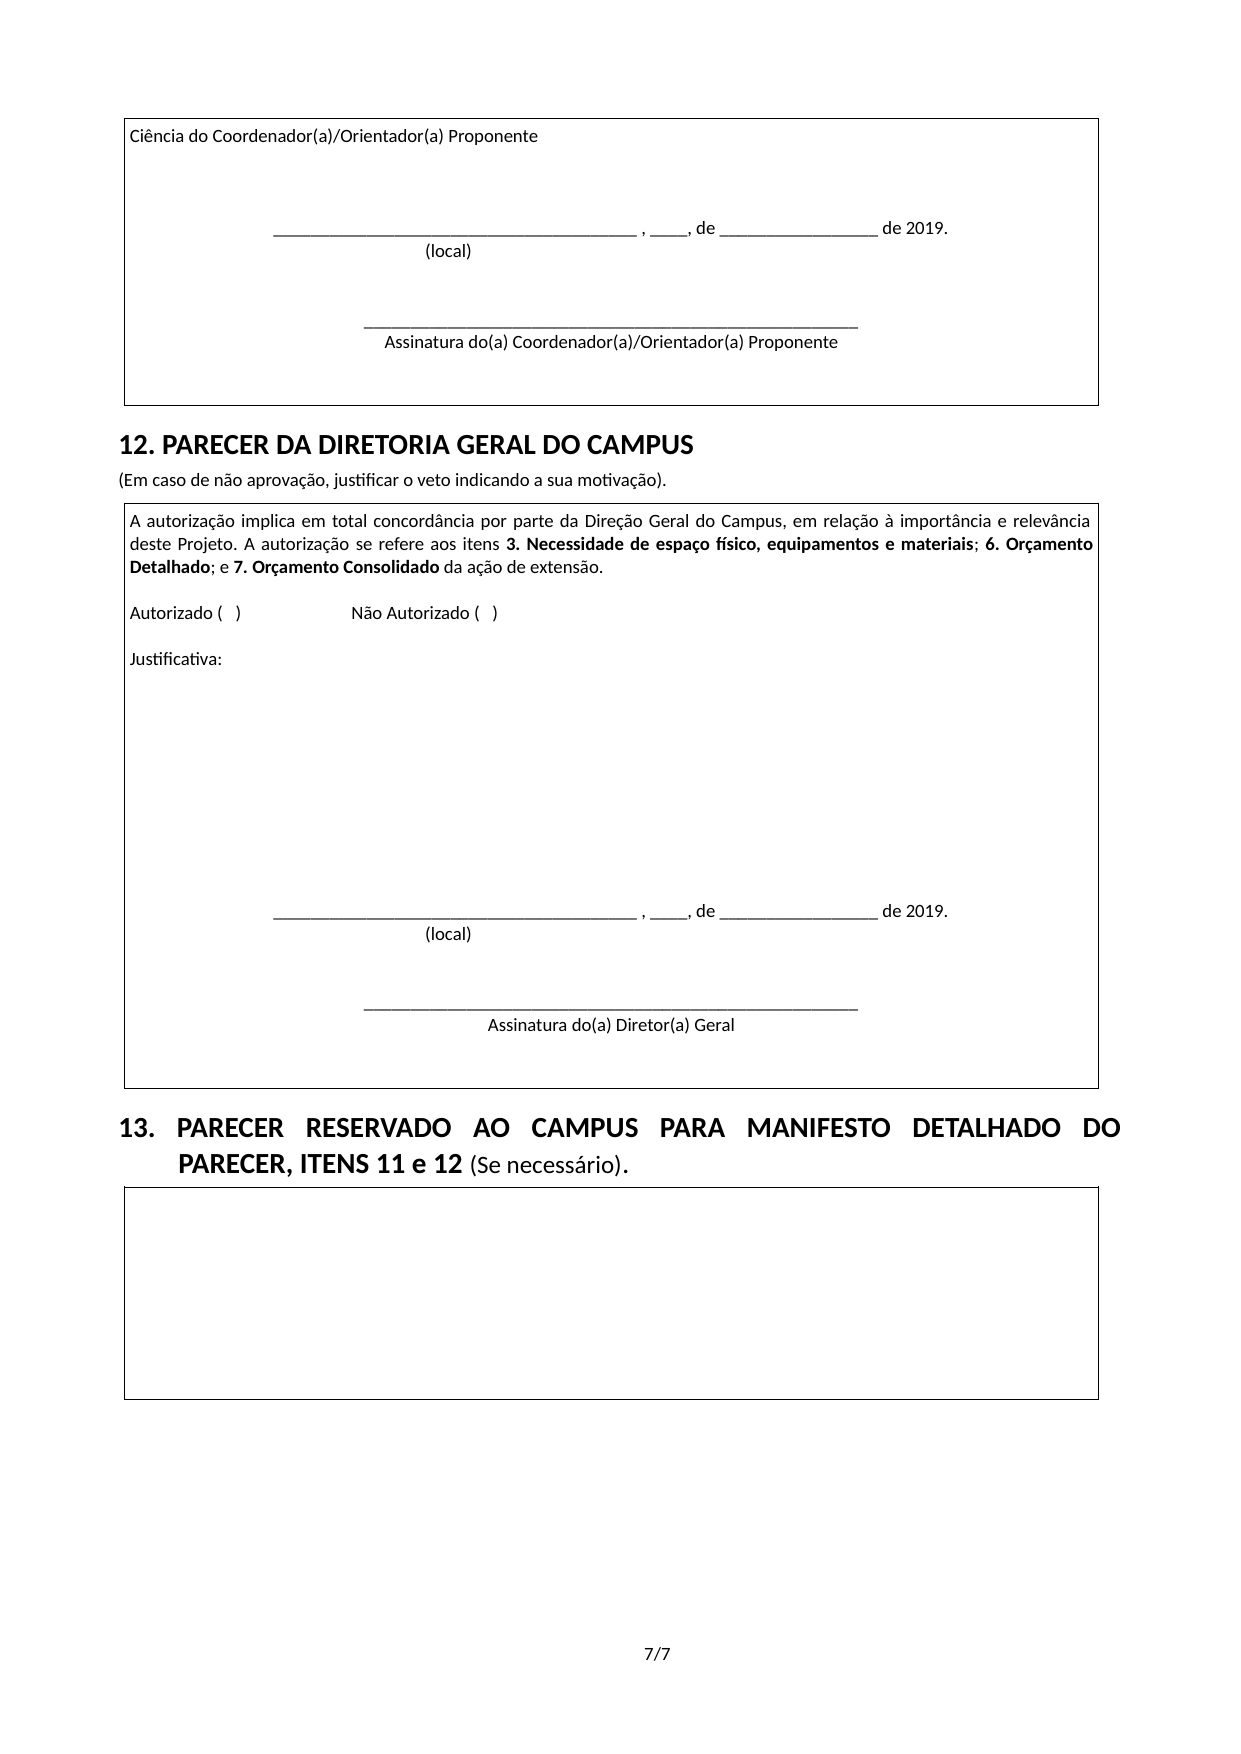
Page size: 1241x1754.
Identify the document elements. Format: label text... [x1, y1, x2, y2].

text (Em caso de não aprovação, justificar o veto indicando a sua motivação). [118, 468, 1122, 491]
subtitle 13. PARECER RESERVADO AO CAMPUS PARA MANIFESTO DETALHADO DO PARECER, ITENS 11 e 12 (Se necessário). [118, 1109, 1122, 1181]
subtitle 12. PARECER DA DIRETORIA GERAL DO CAMPUS [118, 426, 1122, 462]
table_cell Ciência do Coordenador(a)/Orientador(a) Proponente _______________________________________ , ____, de _________________ de 2019. (local) _____________________________________________________ Assinatura do(a) Coordenador(a)/Orientador(a) Proponente [125, 119, 1098, 405]
table_header [125, 1188, 1098, 1398]
table_header A autorização implica em total concordância por parte da Direção Geral do Campus, em relação à importância e relevância deste Projeto. A autorização se refere aos itens 3. Necessidade de espaço físico, equipamentos e materiais; 6. Orçamento Detalhado; e 7. Orçamento Consolidado da ação de extensão. Autorizado ( ) Não Autorizado ( ) Justificativa: _______________________________________ , ____, de _________________ de 2019. (local) _____________________________________________________ Assinatura do(a) Diretor(a) Geral [125, 504, 1098, 1088]
